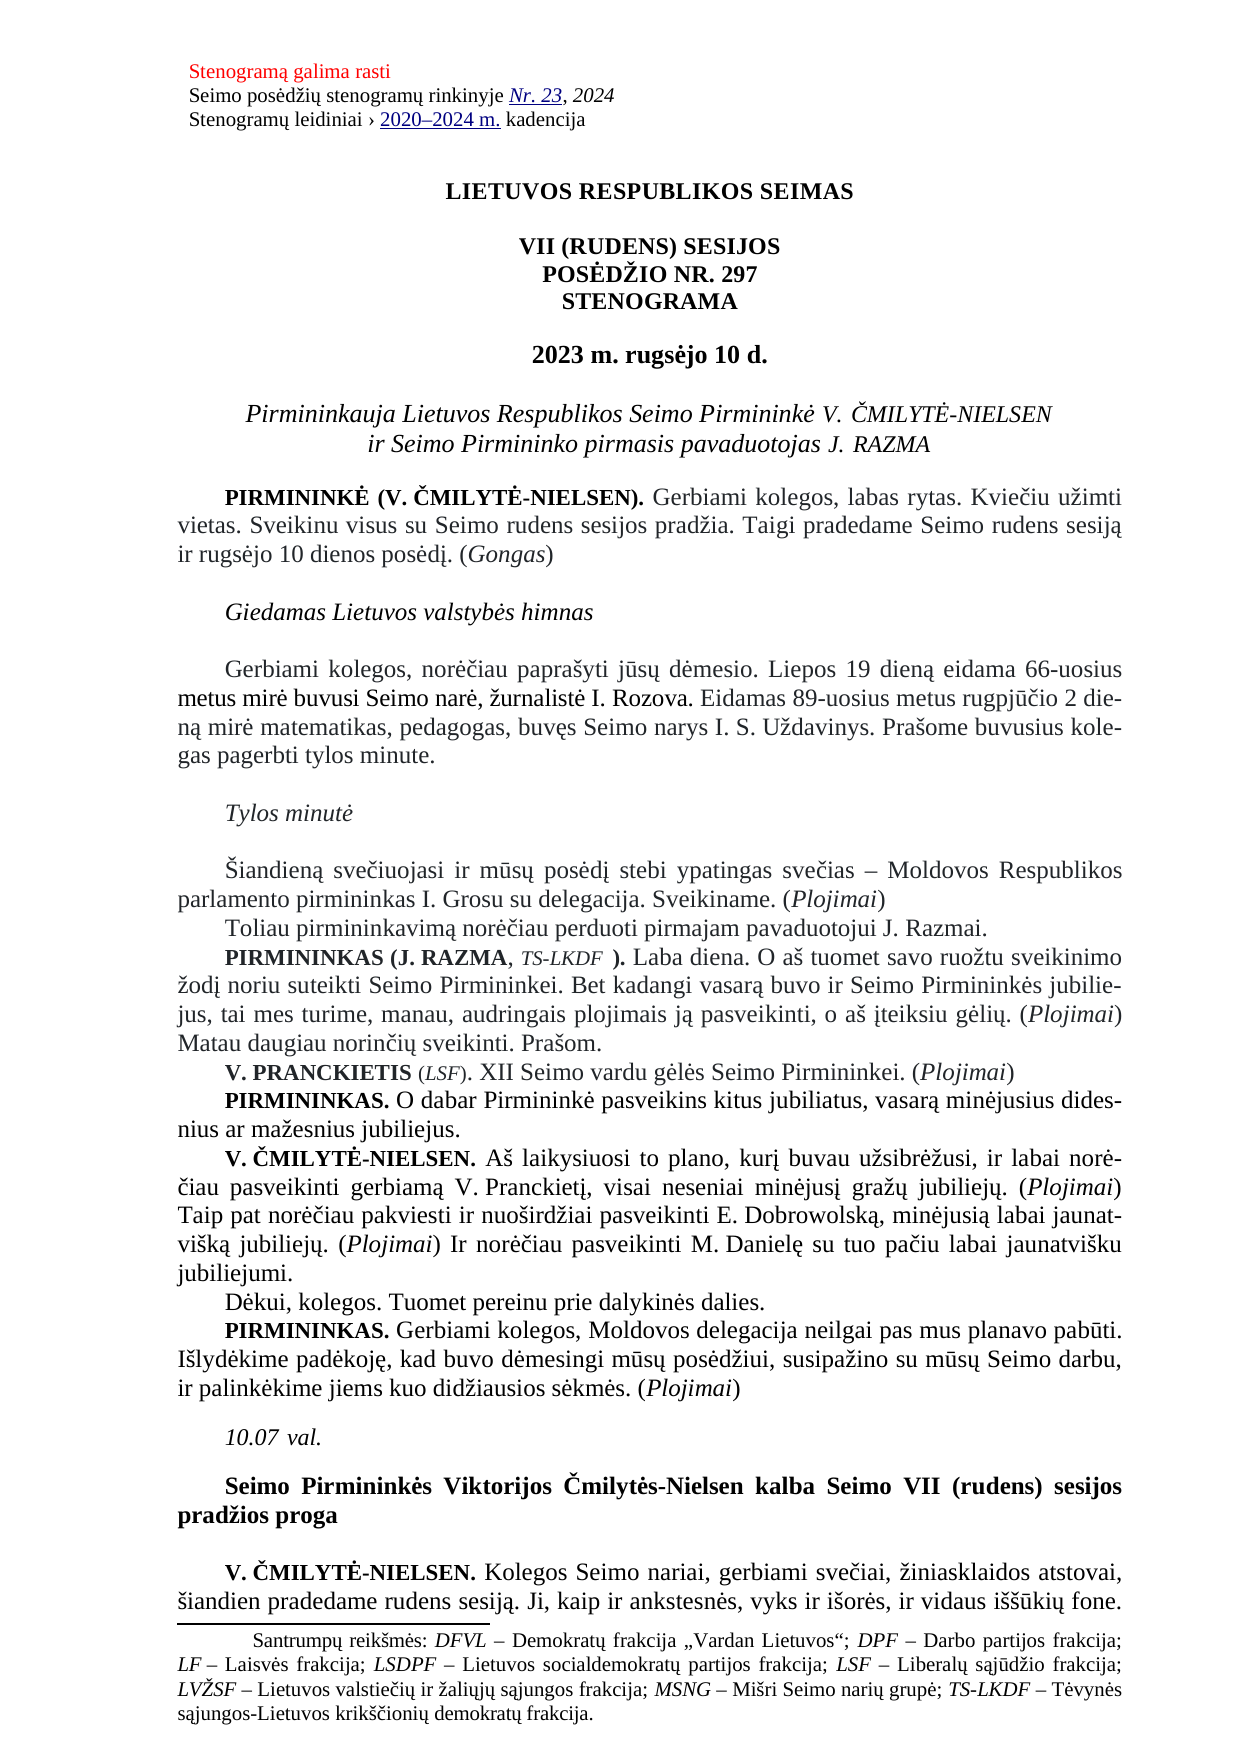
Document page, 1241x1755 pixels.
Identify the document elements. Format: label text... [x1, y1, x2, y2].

table_cell Seimo posėdžių stenogramų rinkinyje Nr. 23, 2024 [177, 83, 1045, 107]
text PIRMININKAS. O da­bar Pir­mi­nin­kė pa­svei­kins ki­tus ju­bi­lia­tus, va­sa­rą mi­nė­ju­sius di­des­nius ar ma­žes­nius ju­bi­lie­jus. [177, 1086, 1122, 1143]
text Sei­mo Pir­mi­nin­kės Vik­to­ri­jos Čmi­ly­tės-Niel­sen kal­ba Sei­mo VII (ru­dens) se­si­jos pra­džios pro­ga [177, 1471, 1122, 1528]
title posėdžio NR. 297 [177, 260, 1122, 287]
text V. ČMILYTĖ-NIELSEN. Ko­le­gos Sei­mo na­riai, ger­bia­mi sve­čiai, ži­niask­lai­dos at­sto­vai, šian­dien pra­de­da­me ru­dens se­si­ją. Ji, kaip ir anks­tes­nės, vyks ir iš­orės, ir vi­daus iš­šū­kių fo­ne. [177, 1557, 1122, 1615]
text PIRMININKAS (J. RAZMA, TS-LKDF). La­ba die­na. O aš tuo­met sa­vo ruož­tu svei­ki­ni­mo žo­dį no­riu su­teik­ti Sei­mo Pir­mi­nin­kei. Bet ka­dan­gi va­sa­rą bu­vo ir Sei­mo Pir­mi­nin­kės ju­bi­lie­jus, tai mes tu­ri­me, ma­nau, aud­rin­gais plo­ji­mais ją pa­svei­kin­ti, o aš įteik­siu gė­lių. (Plo­ji­mai) Ma­tau dau­giau no­rin­čių svei­kin­ti. Pra­šom. [177, 942, 1122, 1057]
title VII (RUDENS) SESIJOS [177, 232, 1122, 260]
title LIETUVOS RESPUBLIKOS SEIMAS [177, 177, 1122, 204]
text To­liau pir­mi­nin­ka­vi­mą no­rė­čiau per­duo­ti pir­ma­jam pa­va­duo­to­jui J. Raz­mai. [177, 913, 1122, 942]
text 2023 m. rugsėjo 10 d. [177, 339, 1122, 369]
text PIRMININKAS. Ger­bia­mi ko­le­gos, Mol­do­vos de­le­ga­ci­ja ne­il­gai pas mus pla­na­vo pa­bū­ti. Iš­ly­dė­ki­me pa­dė­ko­ję, kad bu­vo dė­me­sin­gi mū­sų po­sė­džiui, su­si­pa­ži­no su mū­sų Sei­mo dar­bu, ir pa­lin­kė­ki­me jiems kuo di­džiau­sios sėk­mės. (Plo­ji­mai) [177, 1316, 1122, 1402]
table_cell Stenogramų leidiniai › 2020–2024 m. kadencija [177, 107, 1045, 131]
text 10.07 val. [224, 1423, 1122, 1450]
text Dė­kui, ko­le­gos. Tuo­met per­ei­nu prie da­ly­ki­nės da­lies. [177, 1287, 1122, 1316]
text Gie­da­mas Lie­tu­vos vals­ty­bės him­nas [177, 597, 1122, 626]
text PIRMININKĖ (V. ČMILYTĖ-NIELSEN). Ger­bia­mi ko­le­gos, la­bas ry­tas. Kvie­čiu už­im­ti vie­tas. Svei­ki­nu vi­sus su Sei­mo ru­dens se­si­jos pra­džia. Tai­gi pra­de­da­me Sei­mo ru­dens se­si­ją ir rug­sė­jo 10 die­nos po­sė­dį. (Gon­gas) [177, 482, 1122, 568]
title STENOGRAMA [177, 287, 1122, 315]
text Santrumpų reikšmės: DFVL – Demokratų frakcija „Vardan Lietuvos“; DPF – Darbo partijos frakcija; LF – Laisvės frakcija; LSDPF – Lietuvos socialdemokratų partijos frakcija; LSF – Liberalų sąjūdžio frakcija; LVŽSF – Lietuvos valstiečių ir žaliųjų sąjungos frakcija; MSNG – Mišri Seimo narių grupė; TS-LKDF – Tėvynės sąjungos-Lietuvos krikščionių demokratų frakcija. [177, 1624, 1122, 1724]
text V. ČMILYTĖ-NIELSEN. Aš lai­ky­siuo­si to pla­no, ku­rį bu­vau už­si­brė­žu­si, ir la­bai no­rė­čiau pa­svei­kin­ti ger­bia­mą V. Pranc­kie­tį, vi­sai ne­se­niai mi­nė­ju­sį gra­žų ju­bi­lie­jų. (Plo­ji­mai) Taip pat no­rė­čiau pa­kvies­ti ir nuo­šir­džiai pa­svei­kin­ti E. Dob­ro­wols­ką, mi­nė­ju­sią la­bai jau­nat­viš­ką ju­bi­lie­jų. (Plo­ji­mai) Ir no­rė­čiau pa­svei­kin­ti M. Da­nie­lę su tuo pa­čiu la­bai jau­nat­viš­ku ju­bi­lie­ju­mi. [177, 1143, 1122, 1287]
table_header Stenogramą galima rasti [177, 59, 1045, 83]
text Ty­los mi­nu­tė [177, 798, 1122, 827]
text Šian­die­ną sve­čiuo­ja­si ir mū­sų po­sė­dį ste­bi ypa­tin­gas sve­čias – Mol­do­vos Res­pub­li­kos par­la­men­to pir­mi­nin­kas I. Gro­su su de­le­ga­ci­ja. Svei­ki­na­me. (Plo­ji­mai) [177, 856, 1122, 913]
text Ger­bia­mi ko­le­gos, no­rė­čiau pa­pra­šy­ti jū­sų dė­me­sio. Lie­pos 19 die­ną ei­da­ma 66-uo­sius me­tus mi­rė bu­vu­si Sei­mo na­rė, žur­na­lis­tė I. Ro­zo­va. Ei­da­mas 89-uo­sius me­tus rug­pjū­čio 2 die­ną mi­rė ma­te­ma­ti­kas, pe­da­go­gas, bu­vęs Sei­mo na­rys I. S. Už­da­vi­nys. Pra­šo­me bu­vu­sius ko­le­gas pa­gerb­ti ty­los mi­nu­te. [177, 654, 1122, 769]
text V. PRANCKIETIS (LSF). XII Sei­mo var­du gė­lės Sei­mo Pir­mi­nin­kei. (Plo­ji­mai) [177, 1057, 1122, 1086]
text Pirmininkauja Lietuvos Respublikos Seimo Pirmininkė V. ČMILYTĖ-NIELSEN ir Seimo Pirmininko pirmasis pavaduotojas J. RAZMA [177, 398, 1122, 458]
